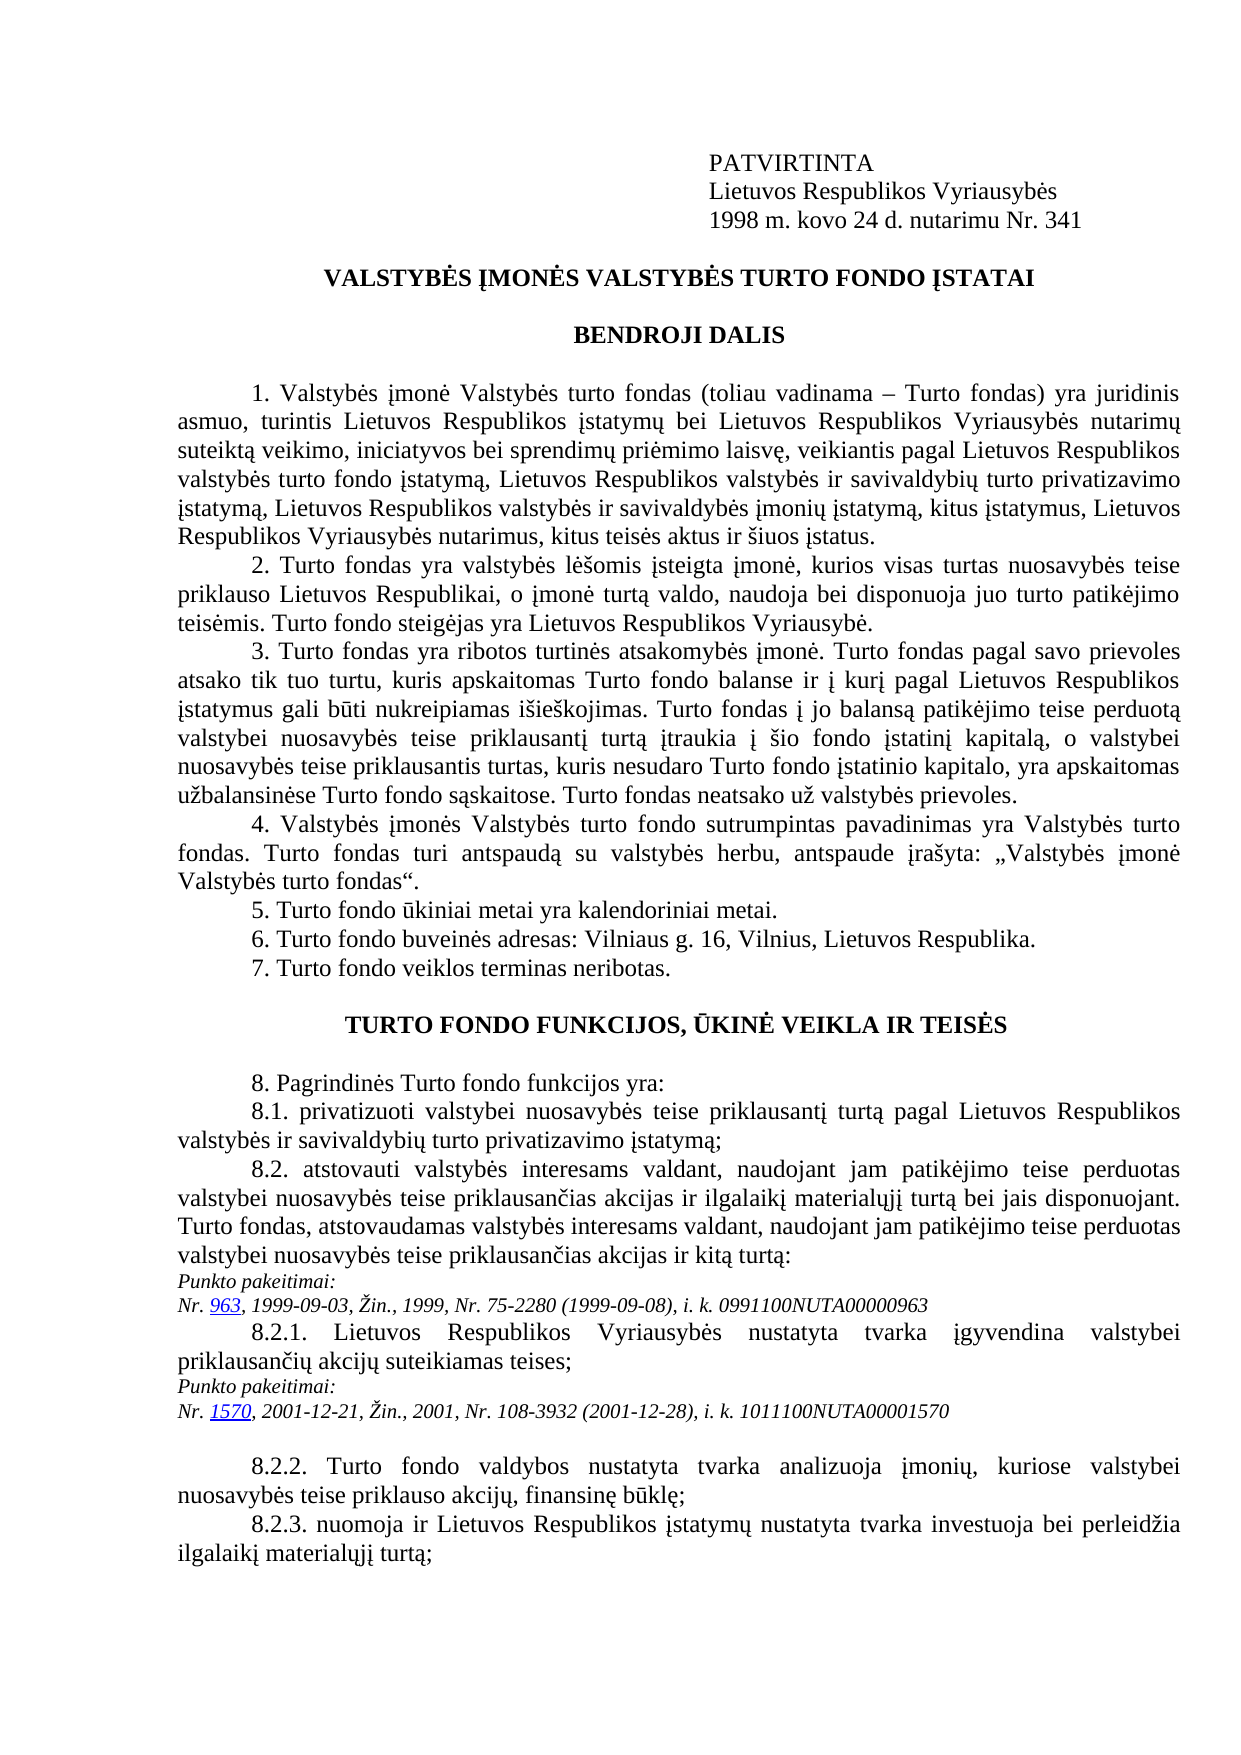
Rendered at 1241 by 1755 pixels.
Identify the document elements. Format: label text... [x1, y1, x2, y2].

text 3. Turto fondas yra ribotos turtinės atsakomybės įmonė. Turto fondas pagal savo prievoles atsako tik tuo turtu, kuris apskaitomas Turto fondo balanse ir į kurį pagal Lietuvos Respublikos įstatymus gali būti nukreipiamas išieškojimas. Turto fondas į jo balansą patikėjimo teise perduotą valstybei nuosavybės teise priklausantį turtą įtraukia į šio fondo įstatinį kapitalą, o valstybei nuosavybės teise priklausantis turtas, kuris nesudaro Turto fondo įstatinio kapitalo, yra apskaitomas užbalansinėse Turto fondo sąskaitose. Turto fondas neatsako už valstybės prievoles. [177, 636, 1181, 809]
text 8. Pagrindinės Turto fondo funkcijos yra: [177, 1068, 1181, 1096]
text 7. Turto fondo veiklos terminas neribotas. [177, 953, 1181, 981]
text 1. Valstybės įmonė Valstybės turto fondas (toliau vadinama – Turto fondas) yra juridinis asmuo, turintis Lietuvos Respublikos įstatymų bei Lietuvos Respublikos Vyriausybės nutarimų suteiktą veikimo, iniciatyvos bei sprendimų priėmimo laisvę, veikiantis pagal Lietuvos Respublikos valstybės turto fondo įstatymą, Lietuvos Respublikos valstybės ir savivaldybių turto privatizavimo įstatymą, Lietuvos Respublikos valstybės ir savivaldybės įmonių įstatymą, kitus įstatymus, Lietuvos Respublikos Vyriausybės nutarimus, kitus teisės aktus ir šiuos įstatus. [177, 378, 1181, 550]
text 8.1. privatizuoti valstybei nuosavybės teise priklausantį turtą pagal Lietuvos Respublikos valstybės ir savivaldybių turto privatizavimo įstatymą; [177, 1096, 1181, 1154]
text 1998 m. kovo 24 d. nutarimu Nr. 341 [177, 205, 1181, 234]
text Lietuvos Respublikos Vyriausybės [177, 176, 1181, 205]
text 2. Turto fondas yra valstybės lėšomis įsteigta įmonė, kurios visas turtas nuosavybės teise priklauso Lietuvos Respublikai, o įmonė turtą valdo, naudoja bei disponuoja juo turto patikėjimo teisėmis. Turto fondo steigėjas yra Lietuvos Respublikos Vyriausybė. [177, 550, 1181, 636]
text 8.2.2. Turto fondo valdybos nustatyta tvarka analizuoja įmonių, kuriose valstybei nuosavybės teise priklauso akcijų, finansinę būklę; [177, 1451, 1181, 1509]
text 5. Turto fondo ūkiniai metai yra kalendoriniai metai. [177, 895, 1181, 924]
text Nr. 1570, 2001-12-21, Žin., 2001, Nr. 108-3932 (2001-12-28), i. k. 1011100NUTA00001570 [177, 1398, 1181, 1423]
text 6. Turto fondo buveinės adresas: Vilniaus g. 16, Vilnius, Lietuvos Respublika. [177, 924, 1181, 953]
text 4. Valstybės įmonės Valstybės turto fondo sutrumpintas pavadinimas yra Valstybės turto fondas. Turto fondas turi antspaudą su valstybės herbu, antspaude įrašyta: „Valstybės įmonė Valstybės turto fondas“. [177, 809, 1181, 895]
text BENDROJI DALIS [177, 320, 1181, 349]
text VALSTYBĖS ĮMONĖS VALSTYBĖS TURTO FONDO ĮSTATAI [177, 263, 1181, 291]
text 8.2.3. nuomoja ir Lietuvos Respublikos įstatymų nustatyta tvarka investuoja bei perleidžia ilgalaikį materialųjį turtą; [177, 1509, 1181, 1566]
text 8.2. atstovauti valstybės interesams valdant, naudojant jam patikėjimo teise perduotas valstybei nuosavybės teise priklausančias akcijas ir ilgalaikį materialųjį turtą bei jais disponuojant. Turto fondas, atstovaudamas valstybės interesams valdant, naudojant jam patikėjimo teise perduotas valstybei nuosavybės teise priklausančias akcijas ir kitą turtą: [177, 1154, 1181, 1269]
text TURTO FONDO FUNKCIJOS, ŪKINĖ VEIKLA IR TEISĖS [177, 1010, 1181, 1039]
text Punkto pakeitimai: [177, 1374, 1181, 1398]
text 8.2.1. Lietuvos Respublikos Vyriausybės nustatyta tvarka įgyvendina valstybei priklausančių akcijų suteikiamas teises; [177, 1317, 1181, 1374]
text Punkto pakeitimai: [177, 1269, 1181, 1293]
text Nr. 963, 1999-09-03, Žin., 1999, Nr. 75-2280 (1999-09-08), i. k. 0991100NUTA00000963 [177, 1293, 1181, 1317]
text PATVIRTINTA [709, 148, 1181, 176]
